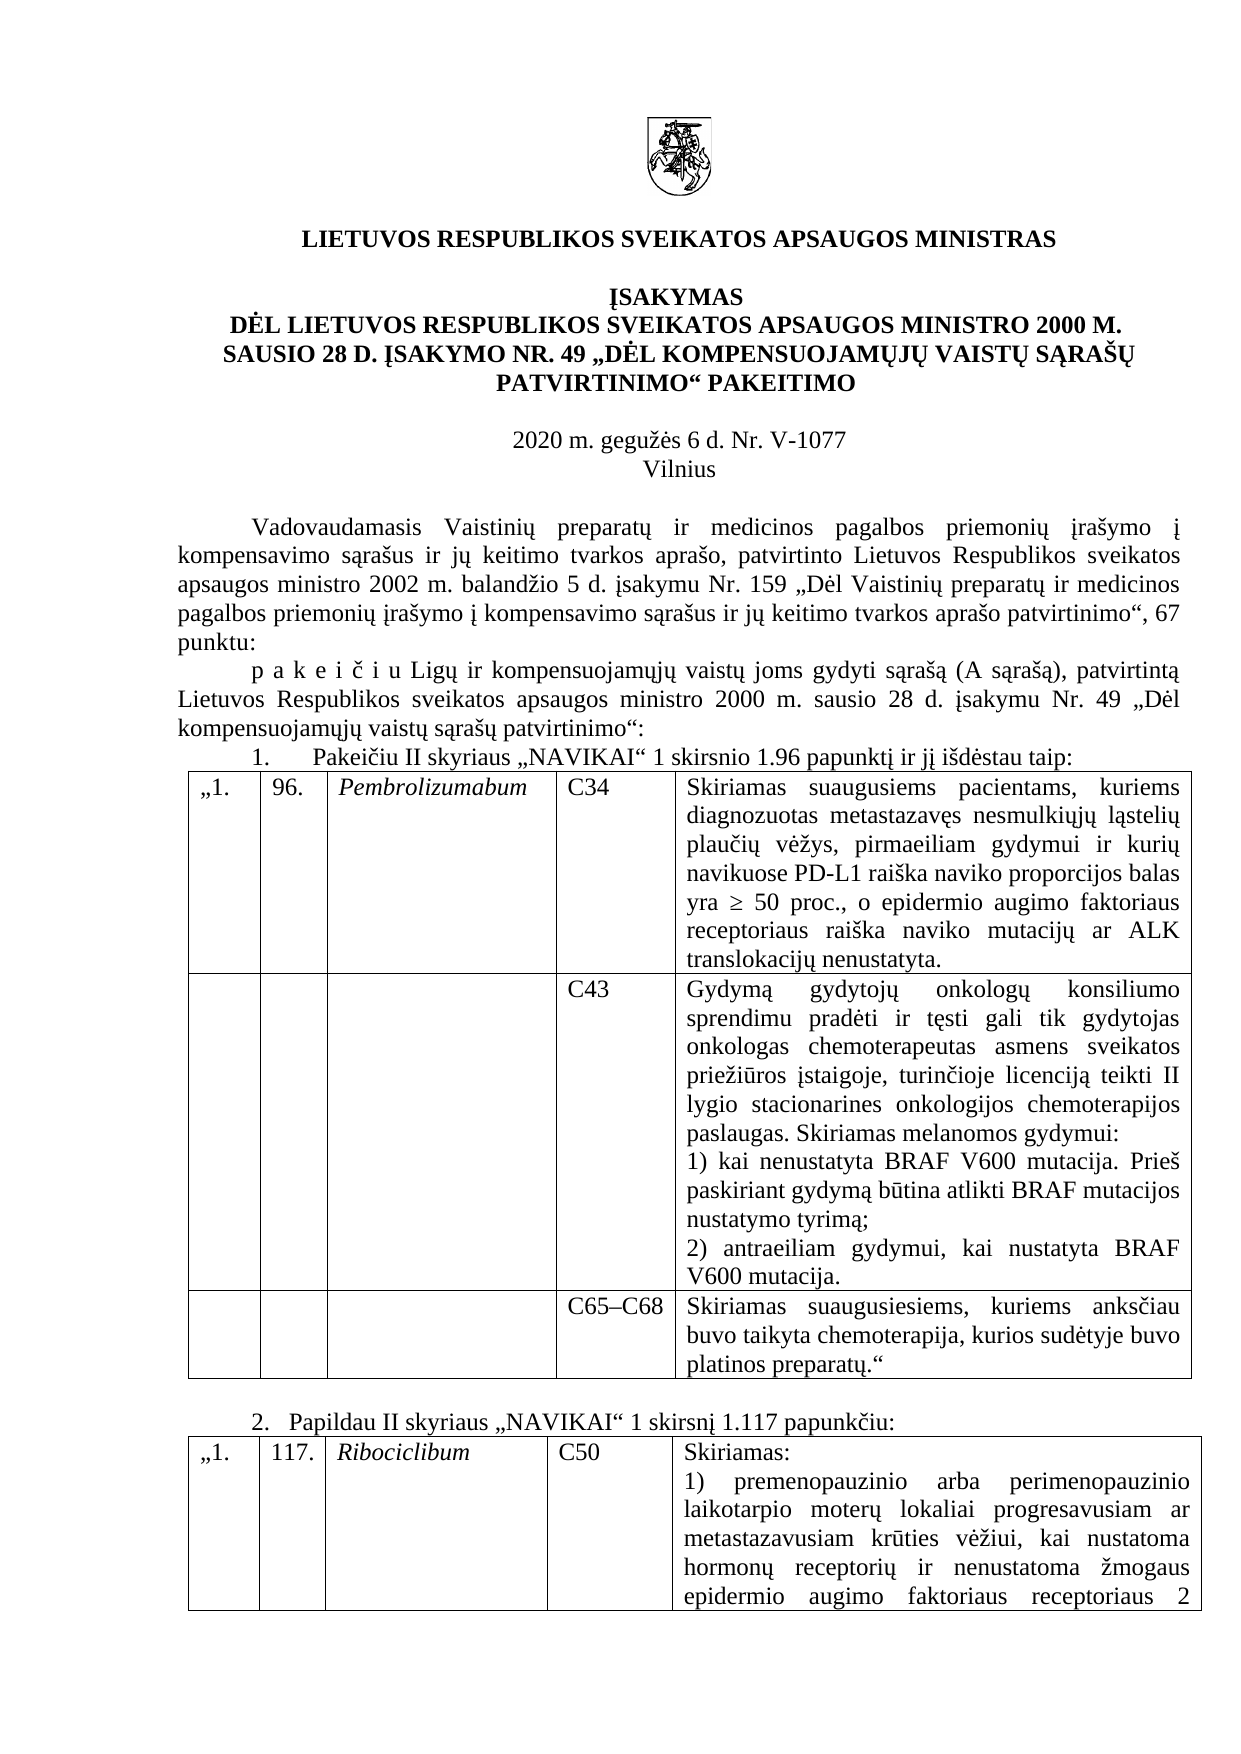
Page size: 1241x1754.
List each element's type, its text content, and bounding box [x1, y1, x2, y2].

text 2020 m. gegužės 6 d. Nr. V-1077 [177, 426, 1181, 454]
table_cell [328, 1291, 556, 1377]
table_header „1. [189, 1437, 259, 1609]
text Vadovaudamasis Vaistinių preparatų ir medicinos pagalbos priemonių įrašymo į kompensavimo sąrašus ir jų keitimo tvarkos aprašo, patvirtinto Lietuvos Respublikos sveikatos apsaugos ministro 2002 m. balandžio 5 d. įsakymu Nr. 159 „Dėl Vaistinių preparatų ir medicinos pagalbos priemonių įrašymo į kompensavimo sąrašus ir jų keitimo tvarkos aprašo patvirtinimo“, 67 punktu: [177, 512, 1181, 656]
table_header C50 [548, 1437, 672, 1609]
table_header 117. [260, 1437, 325, 1609]
table_cell C43 [557, 974, 675, 1290]
table_header „1. [189, 772, 260, 973]
table_header C34 [557, 772, 675, 973]
table_header Ribociclibum [326, 1437, 547, 1609]
table_header Pembrolizumabum [328, 772, 556, 973]
text DĖL LIETUVOS RESPUBLIKOS SVEIKATOS APSAUGOS MINISTRO 2000 M. [177, 311, 1181, 339]
table_cell [189, 1291, 260, 1377]
table_header Skiriamas: 1) premenopauzinio arba perimenopauzinio laikotarpio moterų lokaliai progresavusiam ar metastazavusiam krūties vėžiui, kai nustatoma hormonų receptorių ir nenustatoma žmogaus epidermio augimo faktoriaus receptoriaus 2 [673, 1437, 1201, 1609]
table_header Skiriamas suaugusiems pacientams, kuriems diagnozuotas metastazavęs nesmulkiųjų ląstelių plaučių vėžys, pirmaeiliam gydymui ir kurių navikuose PD-L1 raiška naviko proporcijos balas yra ≥ 50 proc., o epidermio augimo faktoriaus receptoriaus raiška naviko mutacijų ar ALK translokacijų nenustatyta. [676, 772, 1191, 973]
table_cell Gydymą gydytojų onkologų konsiliumo sprendimu pradėti ir tęsti gali tik gydytojas onkologas chemoterapeutas asmens sveikatos priežiūros įstaigoje, turinčioje licenciją teikti II lygio stacionarines onkologijos chemoterapijos paslaugas. Skiriamas melanomos gydymui: 1) kai nenustatyta BRAF V600 mutacija. Prieš paskiriant gydymą būtina atlikti BRAF mutacijos nustatymo tyrimą; 2) antraeiliam gydymui, kai nustatyta BRAF V600 mutacija. [676, 974, 1191, 1290]
table_cell [261, 1291, 327, 1377]
table_header 96. [261, 772, 327, 973]
text p a k e i č i u Ligų ir kompensuojamųjų vaistų joms gydyti sąrašą (A sąrašą), patvirtintą Lietuvos Respublikos sveikatos apsaugos ministro 2000 m. sausio 28 d. įsakymu Nr. 49 „Dėl kompensuojamųjų vaistų sąrašų patvirtinimo“: [177, 656, 1181, 742]
text SAUSIO 28 D. ĮSAKYMO NR. 49 „DĖL KOMPENSUOJAMŲJŲ VAISTŲ SĄRAŠŲ PATVIRTINIMO“ PAKEITIMO [177, 339, 1181, 397]
table_cell C65–C68 [557, 1291, 675, 1377]
text LIETUVOS RESPUBLIKOS SVEIKATOS APSAUGOS MINISTRAS [177, 224, 1181, 253]
table_cell [261, 974, 327, 1290]
text 2. Papildau II skyriaus „NAVIKAI“ 1 skirsnį 1.117 papunkčiu: [251, 1407, 1181, 1436]
text Vilnius [177, 454, 1181, 483]
table_cell [328, 974, 556, 1290]
text 1. Pakeičiu II skyriaus „NAVIKAI“ 1 skirsnio 1.96 papunktį ir jį išdėstau taip: [177, 742, 1181, 771]
table_cell [189, 974, 260, 1290]
text ĮSAKYMAS [177, 282, 1181, 311]
table_cell Skiriamas suaugusiesiems, kuriems anksčiau buvo taikyta chemoterapija, kurios sudėtyje buvo platinos preparatų.“ [676, 1291, 1191, 1377]
